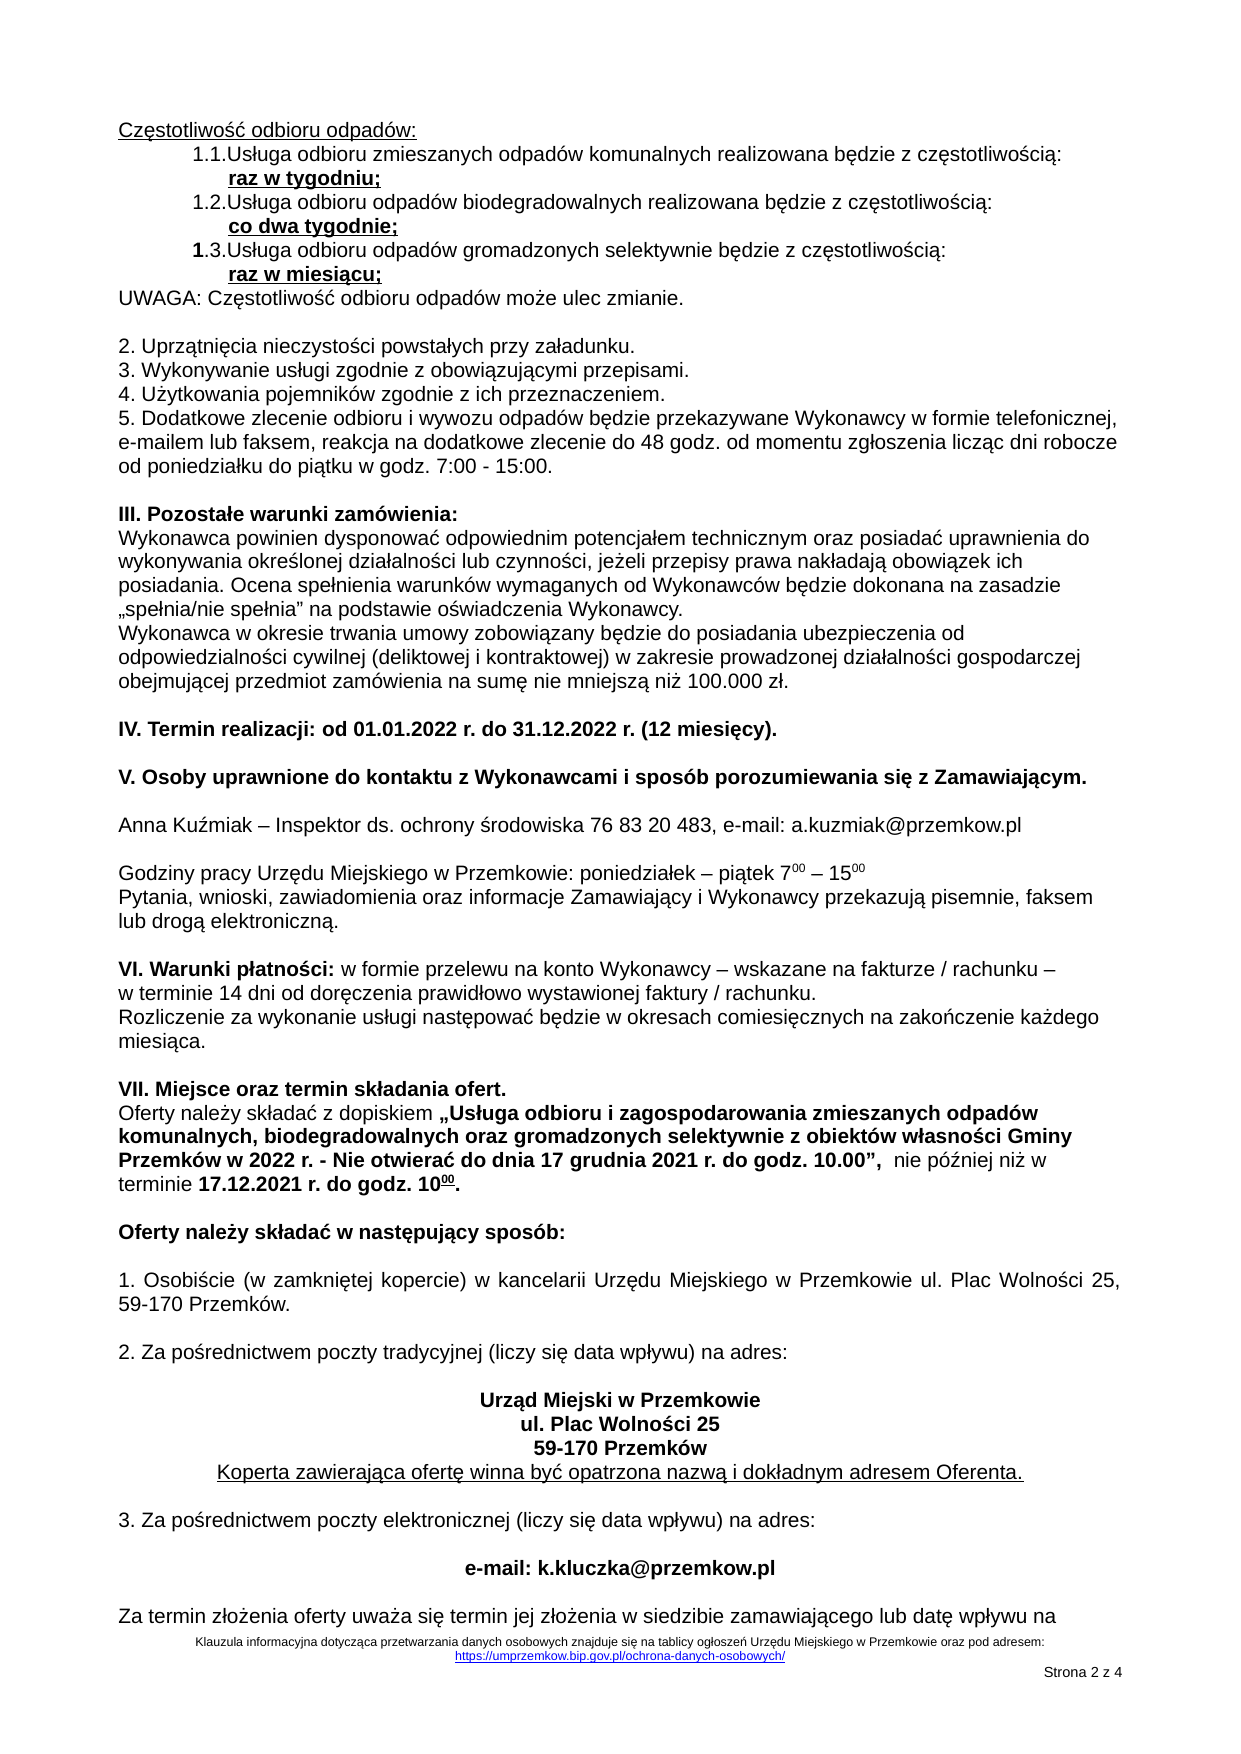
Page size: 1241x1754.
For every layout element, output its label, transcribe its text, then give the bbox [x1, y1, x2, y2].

text Rozliczenie za wykonanie usługi następować będzie w okresach comiesięcznych na zakończenie każdego miesiąca. [118, 1004, 1122, 1052]
text e-mail: k.kluczka@przemkow.pl [118, 1556, 1122, 1579]
text V. Osoby uprawnione do kontaktu z Wykonawcami i sposób porozumiewania się z Zamawiającym. [118, 765, 1122, 789]
text III. Pozostałe warunki zamówienia: [118, 501, 1122, 525]
text Koperta zawierająca ofertę winna być opatrzona nazwą i dokładnym adresem Oferenta. [118, 1460, 1122, 1484]
text 1.1.Usługa odbioru zmieszanych odpadów komunalnych realizowana będzie z częstotliwością: raz w tygodniu; [118, 142, 1122, 190]
text 59-170 Przemków [118, 1436, 1122, 1460]
text 3. Za pośrednictwem poczty elektronicznej (liczy się data wpływu) na adres: [118, 1508, 1122, 1532]
text 3. Wykonywanie usługi zgodnie z obowiązującymi przepisami. [118, 358, 1122, 382]
text 1.3.Usługa odbioru odpadów gromadzonych selektywnie będzie z częstotliwością: raz w miesiącu; [118, 238, 1122, 286]
text Anna Kuźmiak – Inspektor ds. ochrony środowiska 76 83 20 483, e-mail: a.kuzmiak@przemkow.pl [118, 813, 1122, 837]
text VI. Warunki płatności: w formie przelewu na konto Wykonawcy – wskazane na fakturze / rachunku – w terminie 14 dni od doręczenia prawidłowo wystawionej faktury / rachunku. [118, 957, 1122, 1004]
text ul. Plac Wolności 25 [118, 1412, 1122, 1436]
text 4. Użytkowania pojemników zgodnie z ich przeznaczeniem. [118, 382, 1122, 406]
text 5. Dodatkowe zlecenie odbioru i wywozu odpadów będzie przekazywane Wykonawcy w formie telefonicznej, e-mailem lub faksem, reakcja na dodatkowe zlecenie do 48 godz. od momentu zgłoszenia licząc dni robocze od poniedziałku do piątku w godz. 7:00 - 15:00. [118, 406, 1122, 477]
text IV. Termin realizacji: od 01.01.2022 r. do 31.12.2022 r. (12 miesięcy). [118, 717, 1122, 741]
text 2. Za pośrednictwem poczty tradycyjnej (liczy się data wpływu) na adres: [118, 1340, 1122, 1364]
text Wykonawca powinien dysponować odpowiednim potencjałem technicznym oraz posiadać uprawnienia do wykonywania określonej działalności lub czynności, jeżeli przepisy prawa nakładają obowiązek ich posiadania. Ocena spełnienia warunków wymaganych od Wykonawców będzie dokonana na zasadzie „spełnia/nie spełnia” na podstawie oświadczenia Wykonawcy. [118, 525, 1122, 621]
text Urząd Miejski w Przemkowie [118, 1388, 1122, 1412]
text 2. Uprzątnięcia nieczystości powstałych przy załadunku. [118, 334, 1122, 358]
text Oferty należy składać w następujący sposób: [118, 1220, 1122, 1244]
text Oferty należy składać z dopiskiem „Usługa odbioru i zagospodarowania zmieszanych odpadów komunalnych, biodegradowalnych oraz gromadzonych selektywnie z obiektów własności Gminy Przemków w 2022 r. - Nie otwierać do dnia 17 grudnia 2021 r. do godz. 10.00”, nie później niż w terminie 17.12.2021 r. do godz. 1000. [118, 1100, 1122, 1196]
text Częstotliwość odbioru odpadów: [118, 118, 1122, 142]
text VII. Miejsce oraz termin składania ofert. [118, 1076, 1122, 1100]
text 1.2.Usługa odbioru odpadów biodegradowalnych realizowana będzie z częstotliwością: co dwa tygodnie; [118, 190, 1122, 238]
text Za termin złożenia oferty uważa się termin jej złożenia w siedzibie zamawiającego lub datę wpływu na [118, 1603, 1122, 1627]
text 1. Osobiście (w zamkniętej kopercie) w kancelarii Urzędu Miejskiego w Przemkowie ul. Plac Wolności 25, 59-170 Przemków. [118, 1268, 1122, 1316]
text Wykonawca w okresie trwania umowy zobowiązany będzie do posiadania ubezpieczenia od odpowiedzialności cywilnej (deliktowej i kontraktowej) w zakresie prowadzonej działalności gospodarczej obejmującej przedmiot zamówienia na sumę nie mniejszą niż 100.000 zł. [118, 621, 1122, 693]
text UWAGA: Częstotliwość odbioru odpadów może ulec zmianie. [118, 286, 1122, 310]
text Godziny pracy Urzędu Miejskiego w Przemkowie: poniedziałek – piątek 700 – 1500 [118, 861, 1122, 885]
text Pytania, wnioski, zawiadomienia oraz informacje Zamawiający i Wykonawcy przekazują pisemnie, faksem lub drogą elektroniczną. [118, 885, 1122, 933]
